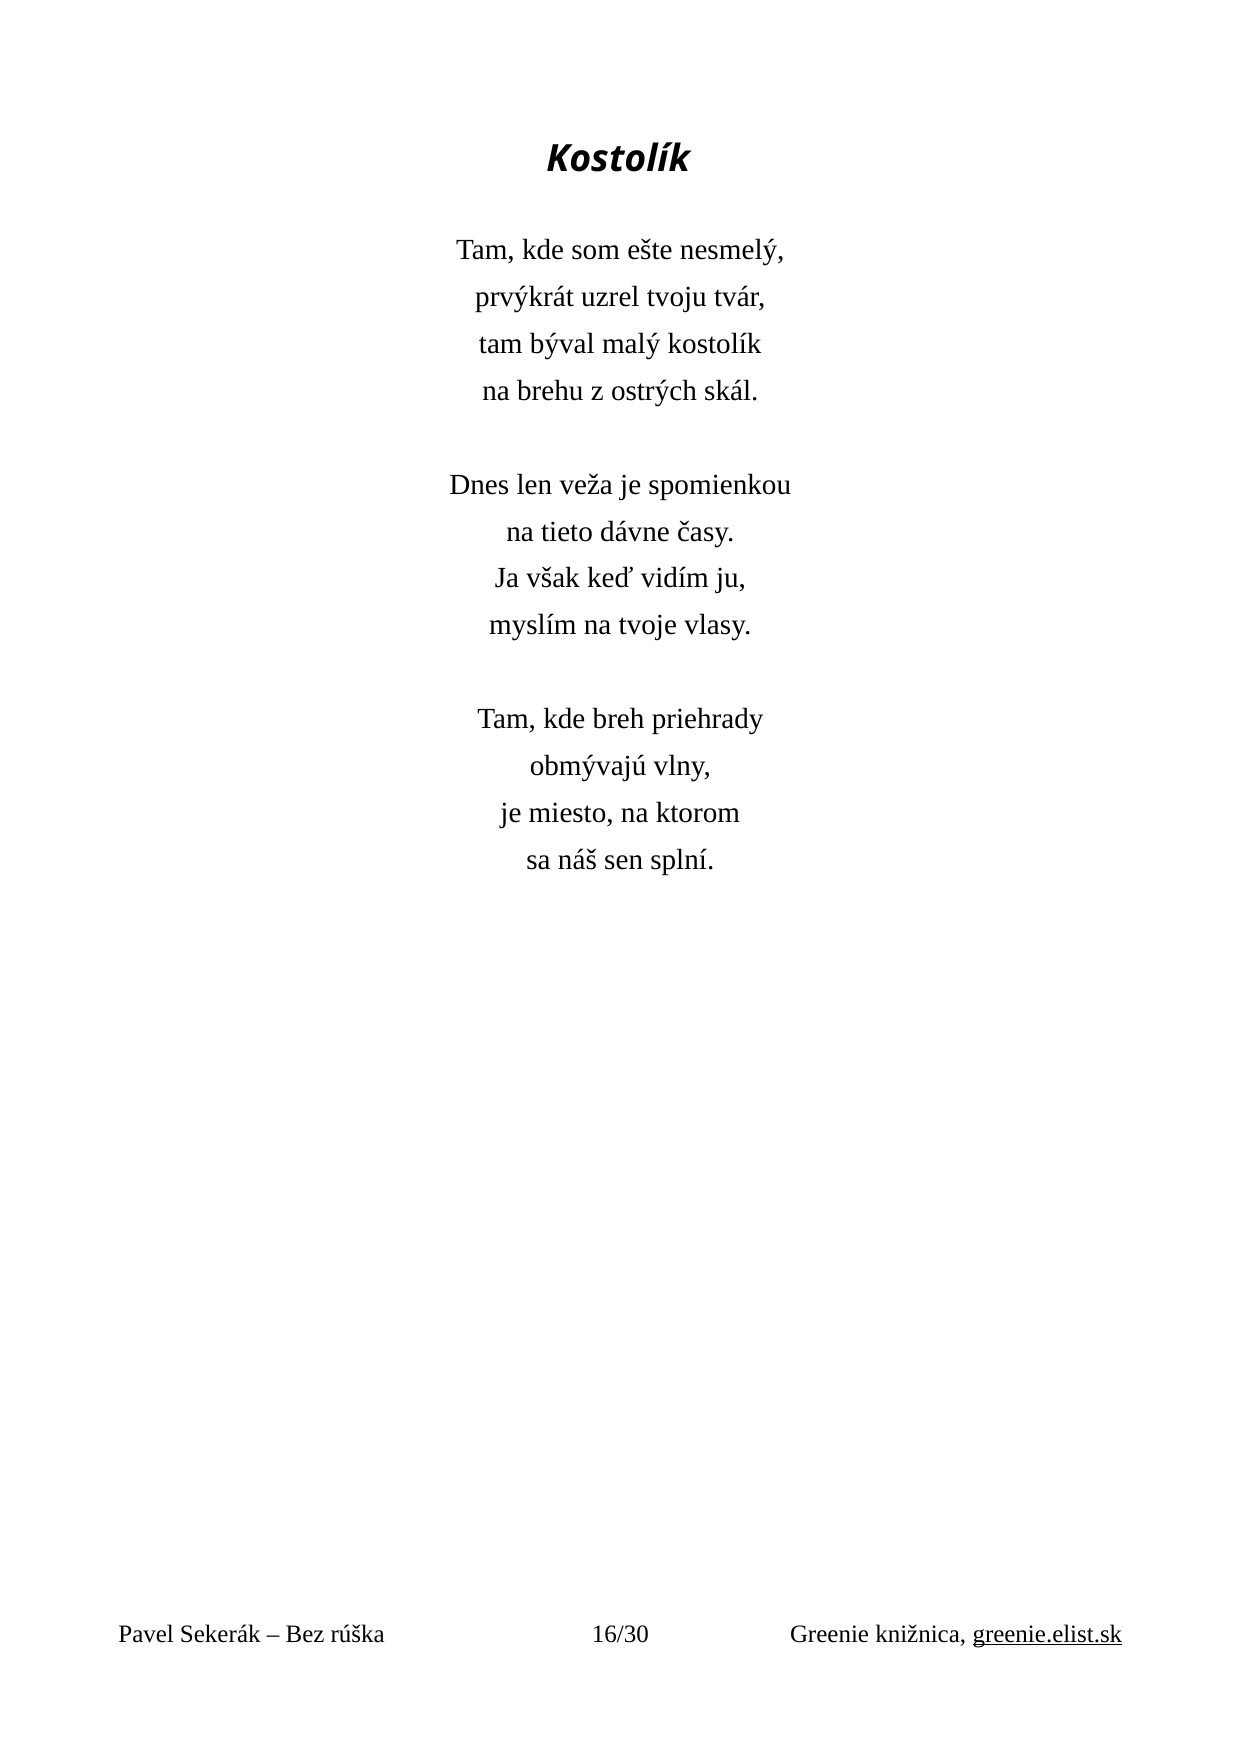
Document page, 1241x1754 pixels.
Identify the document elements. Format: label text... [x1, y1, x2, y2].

subtitle Kostolík [106, 131, 1134, 182]
text je miesto, na ktorom [106, 795, 1134, 828]
text Dnes len veža je spomienkou [106, 467, 1134, 500]
text Tam, kde breh priehrady [106, 701, 1134, 735]
text sa náš sen splní. [106, 842, 1134, 875]
text Ja však keď vidím ju, [106, 561, 1134, 594]
text obmývajú vlny, [106, 748, 1134, 782]
text tam býval malý kostolík [106, 326, 1134, 360]
text Tam, kde som ešte nesmelý, [106, 232, 1134, 266]
text na brehu z ostrých skál. [106, 373, 1134, 407]
text myslím na tvoje vlasy. [106, 607, 1134, 641]
text na tieto dávne časy. [106, 514, 1134, 547]
text prvýkrát uzrel tvoju tvár, [106, 279, 1134, 313]
